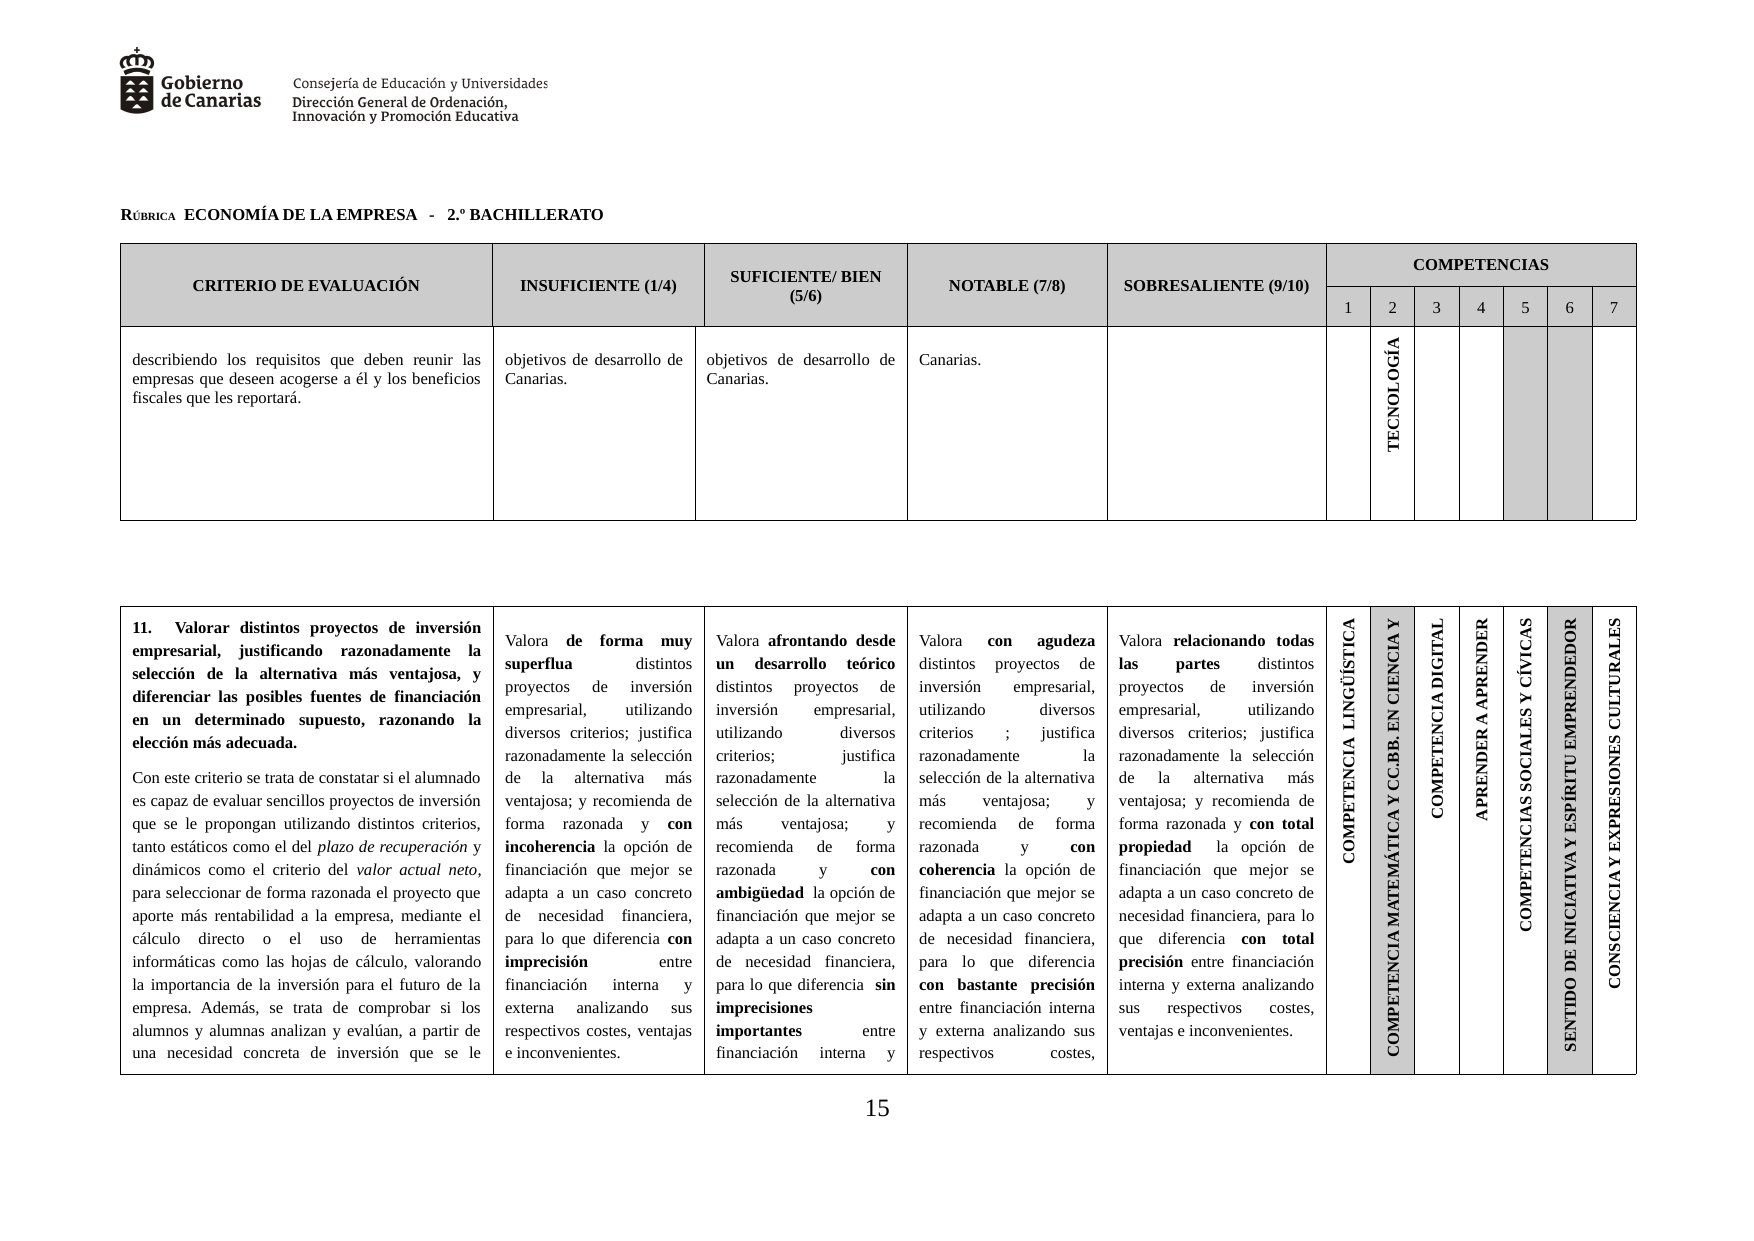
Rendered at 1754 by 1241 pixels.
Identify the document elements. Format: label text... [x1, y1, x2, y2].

table_header [1593, 327, 1636, 520]
table_header objetivos de desarrollo de Canarias. [696, 327, 907, 520]
table_header CONSCIENCIA Y EXPRESIONES CULTURALES [1593, 607, 1636, 1074]
table_header TECNOLOGÍA [1371, 327, 1414, 520]
table_header describiendo los requisitos que deben reunir las empresas que deseen acogerse a él y los beneficios fiscales que les reportará. Se [121, 327, 493, 520]
table_header objetivos de desarrollo de Canarias. [494, 327, 695, 520]
table_header [1415, 327, 1459, 520]
table_header Valora con agudeza distintos proyectos de inversión empresarial, utilizando diversos criterios ; justifica razonadamente la selección de la alternativa más ventajosa; y recomienda de forma razonada y con coherencia la opción de financiación que mejor se adapta a un caso concreto de necesidad financiera, para lo que diferencia con bastante precisión entre financiación interna y externa analizando sus respectivos costes, [908, 607, 1107, 1074]
table_header [1108, 327, 1326, 520]
table_header COMPETENCIA LINGÜÍSTICA [1327, 607, 1370, 1074]
table_header COMPETENCIAS SOCIALES Y CÍVICAS [1504, 607, 1547, 1074]
table_header [1548, 327, 1592, 520]
table_header SENTIDO DE INICIATIVA Y ESPÍRITU EMPRENDEDOR [1548, 607, 1592, 1074]
table_header [1504, 327, 1547, 520]
table_header Valora relacionando todas las partes distintos proyectos de inversión empresarial, utilizando diversos criterios; justifica razonadamente la selección de la alternativa más ventajosa; y recomienda de forma razonada y con total propiedad la opción de financiación que mejor se adapta a un caso concreto de necesidad financiera, para lo que diferencia con total precisión entre financiación interna y externa analizando sus respectivos costes, ventajas e inconvenientes. [1108, 607, 1326, 1074]
table_header Valorar distintos proyectos de inversión empresarial, justificando razonadamente la selección de la alternativa más ventajosa, y diferenciar las posibles fuentes de financiación en un determinado supuesto, razonando la elección más adecuada. Con este criterio se trata de constatar si el alumnado es capaz de evaluar sencillos proyectos de inversión que se le propongan utilizando distintos criterios, tanto estáticos como el del plazo de recuperación y dinámicos como el criterio del valor actual neto, para seleccionar de forma razonada el proyecto que aporte más rentabilidad a la empresa, mediante el cálculo directo o el uso de herramientas informáticas como las hojas de cálculo, valorando la importancia de la inversión para el futuro de la empresa. Además, se trata de comprobar si los alumnos y alumnas analizan y evalúan, a partir de una necesidad concreta de inversión que se le [121, 607, 493, 1074]
table_header [1327, 327, 1370, 520]
table_header [1460, 327, 1503, 520]
picture [119, 47, 548, 124]
table_header COMPETENCIA MATEMÁTICA Y CC.BB. EN CIENCIA Y [1371, 607, 1414, 1074]
table_header Valora afrontando desde un desarrollo teórico distintos proyectos de inversión empresarial, utilizando diversos criterios; justifica razonadamente la selección de la alternativa más ventajosa; y recomienda de forma razonada y con ambigüedad la opción de financiación que mejor se adapta a un caso concreto de necesidad financiera, para lo que diferencia sin imprecisiones importantes entre financiación interna y [705, 607, 907, 1074]
table_header Canarias. [908, 327, 1107, 520]
table_header Valora de forma muy superflua distintos proyectos de inversión empresarial, utilizando diversos criterios; justifica razonadamente la selección de la alternativa más ventajosa; y recomienda de forma razonada y con incoherencia la opción de financiación que mejor se adapta a un caso concreto de necesidad financiera, para lo que diferencia con imprecisión entre financiación interna y externa analizando sus respectivos costes, ventajas e inconvenientes. [494, 607, 704, 1074]
table_header APRENDER A APRENDER [1460, 607, 1503, 1074]
table_header COMPETENCIA DIGITAL [1415, 607, 1459, 1074]
